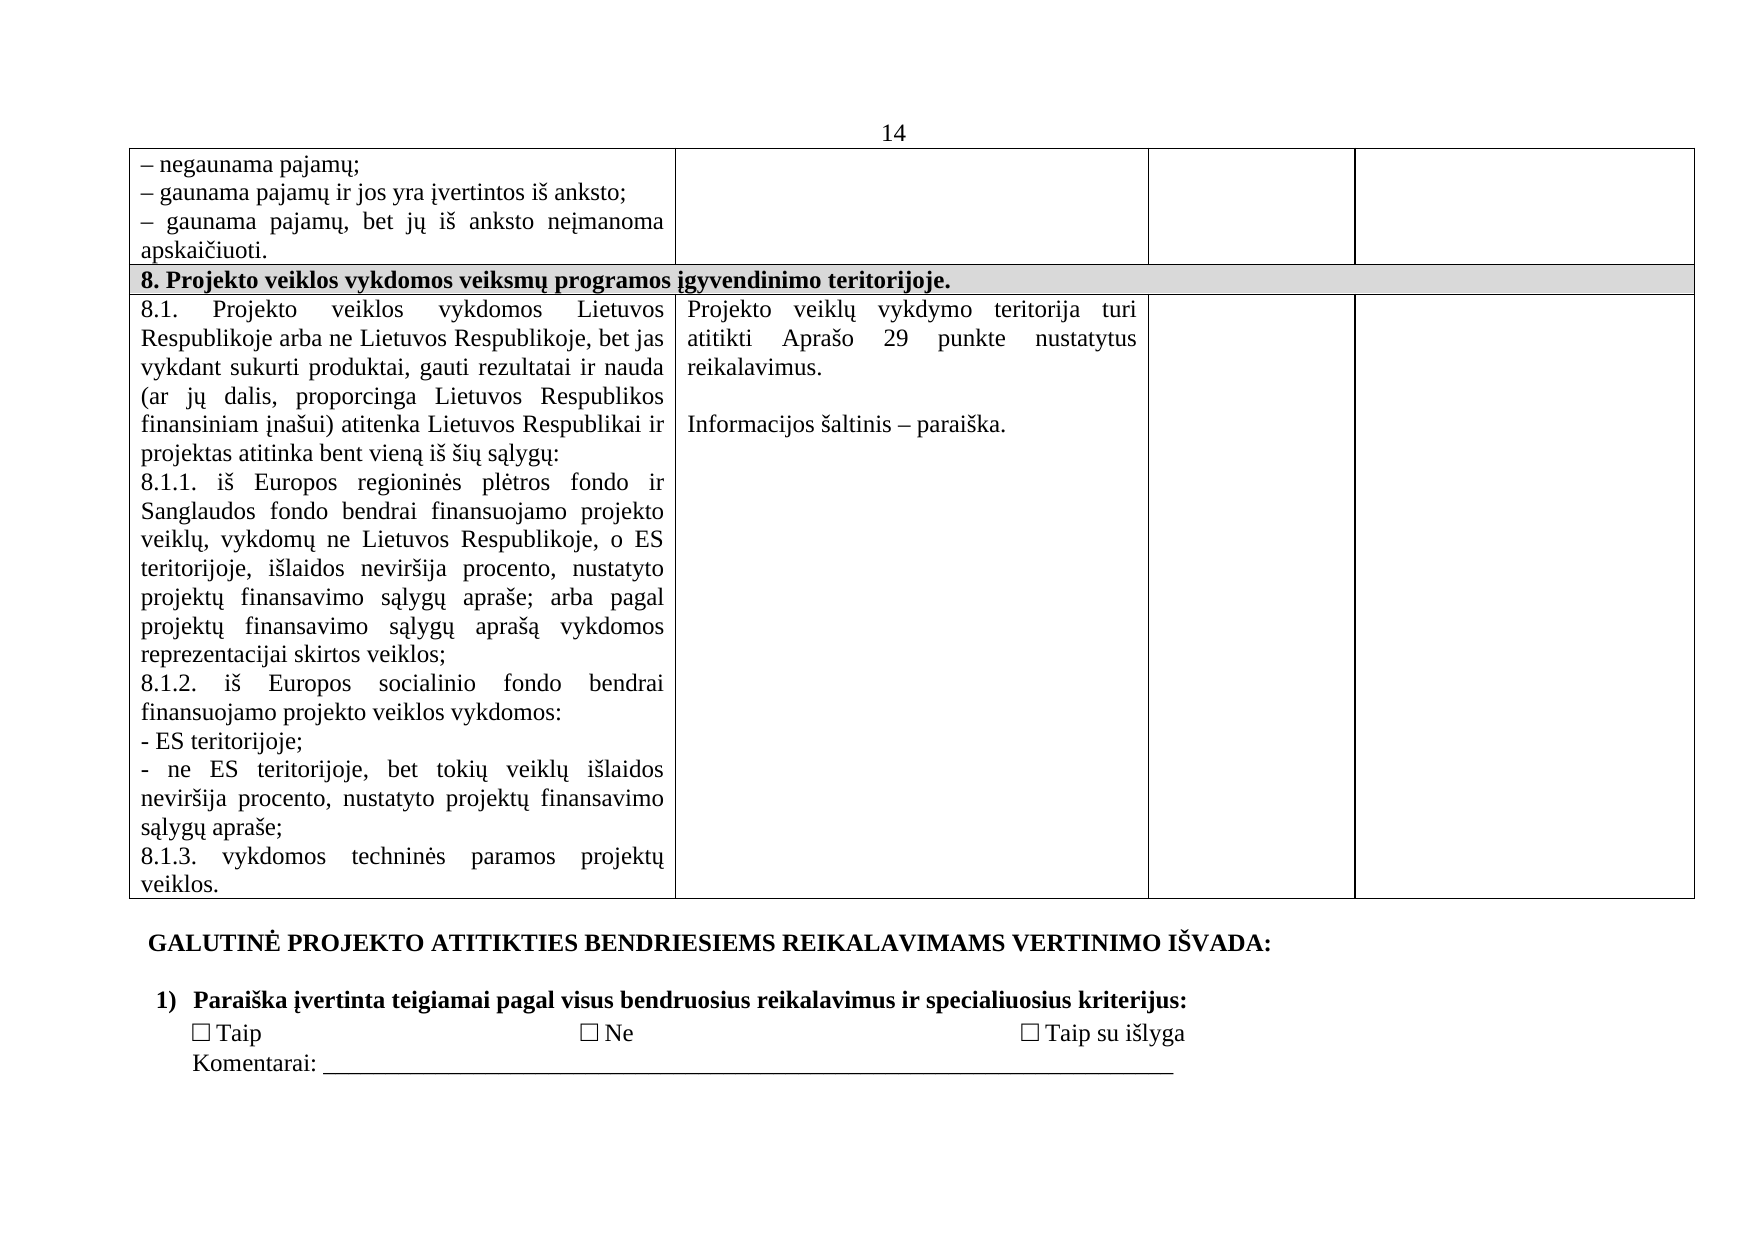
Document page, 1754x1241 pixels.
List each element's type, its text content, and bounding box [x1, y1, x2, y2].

table_cell Projekto veiklų vykdymo teritorija turi atitikti Aprašo 29 punkte nustatytus reikalavimus. Informacijos šaltinis – paraiška. [676, 295, 1148, 898]
table_cell 8.1. Projekto veiklos vykdomos Lietuvos Respublikoje arba ne Lietuvos Respublikoje, bet jas vykdant sukurti produktai, gauti rezultatai ir nauda (ar jų dalis, proporcinga Lietuvos Respublikos finansiniam įnašui) atitenka Lietuvos Respublikai ir projektas atitinka bent vieną iš šių sąlygų: 8.1.1. iš Europos regioninės plėtros fondo ir Sanglaudos fondo bendrai finansuojamo projekto veiklų, vykdomų ne Lietuvos Respublikoje, o ES teritorijoje, išlaidos neviršija procento, nustatyto projektų finansavimo sąlygų apraše; arba pagal projektų finansavimo sąlygų aprašą vykdomos reprezentacijai skirtos veiklos; 8.1.2. iš Europos socialinio fondo bendrai finansuojamo projekto veiklos vykdomos: - ES teritorijoje; - ne ES teritorijoje, bet tokių veiklų išlaidos neviršija procento, nustatyto projektų finansavimo sąlygų apraše; 8.1.3. vykdomos techninės paramos projektų veiklos. [130, 295, 675, 898]
text Komentarai: ____________________________________________________________________ [192, 1048, 1668, 1077]
text □ Taip □ Ne □ Taip su išlyga [192, 1014, 1668, 1048]
table_cell [1149, 295, 1354, 898]
text 1) Paraiška įvertinta teigiamai pagal visus bendruosius reikalavimus ir specialiuosius kriterijus: [156, 986, 1668, 1014]
table_cell [676, 149, 1148, 264]
table_cell – negaunama pajamų; – gaunama pajamų ir jos yra įvertintos iš anksto; – gaunama pajamų, bet jų iš anksto neįmanoma apskaičiuoti. [130, 149, 675, 264]
table_cell [1356, 295, 1694, 898]
text GALUTINĖ PROJEKTO ATITIKTIES BENDRIESIEMS REIKALAVIMAMS VERTINIMO IŠVADA: [118, 928, 1668, 957]
table_cell [1356, 149, 1694, 264]
table_cell 8. Projekto veiklos vykdomos veiksmų programos įgyvendinimo teritorijoje. [130, 265, 1694, 293]
table_cell [1149, 149, 1354, 264]
